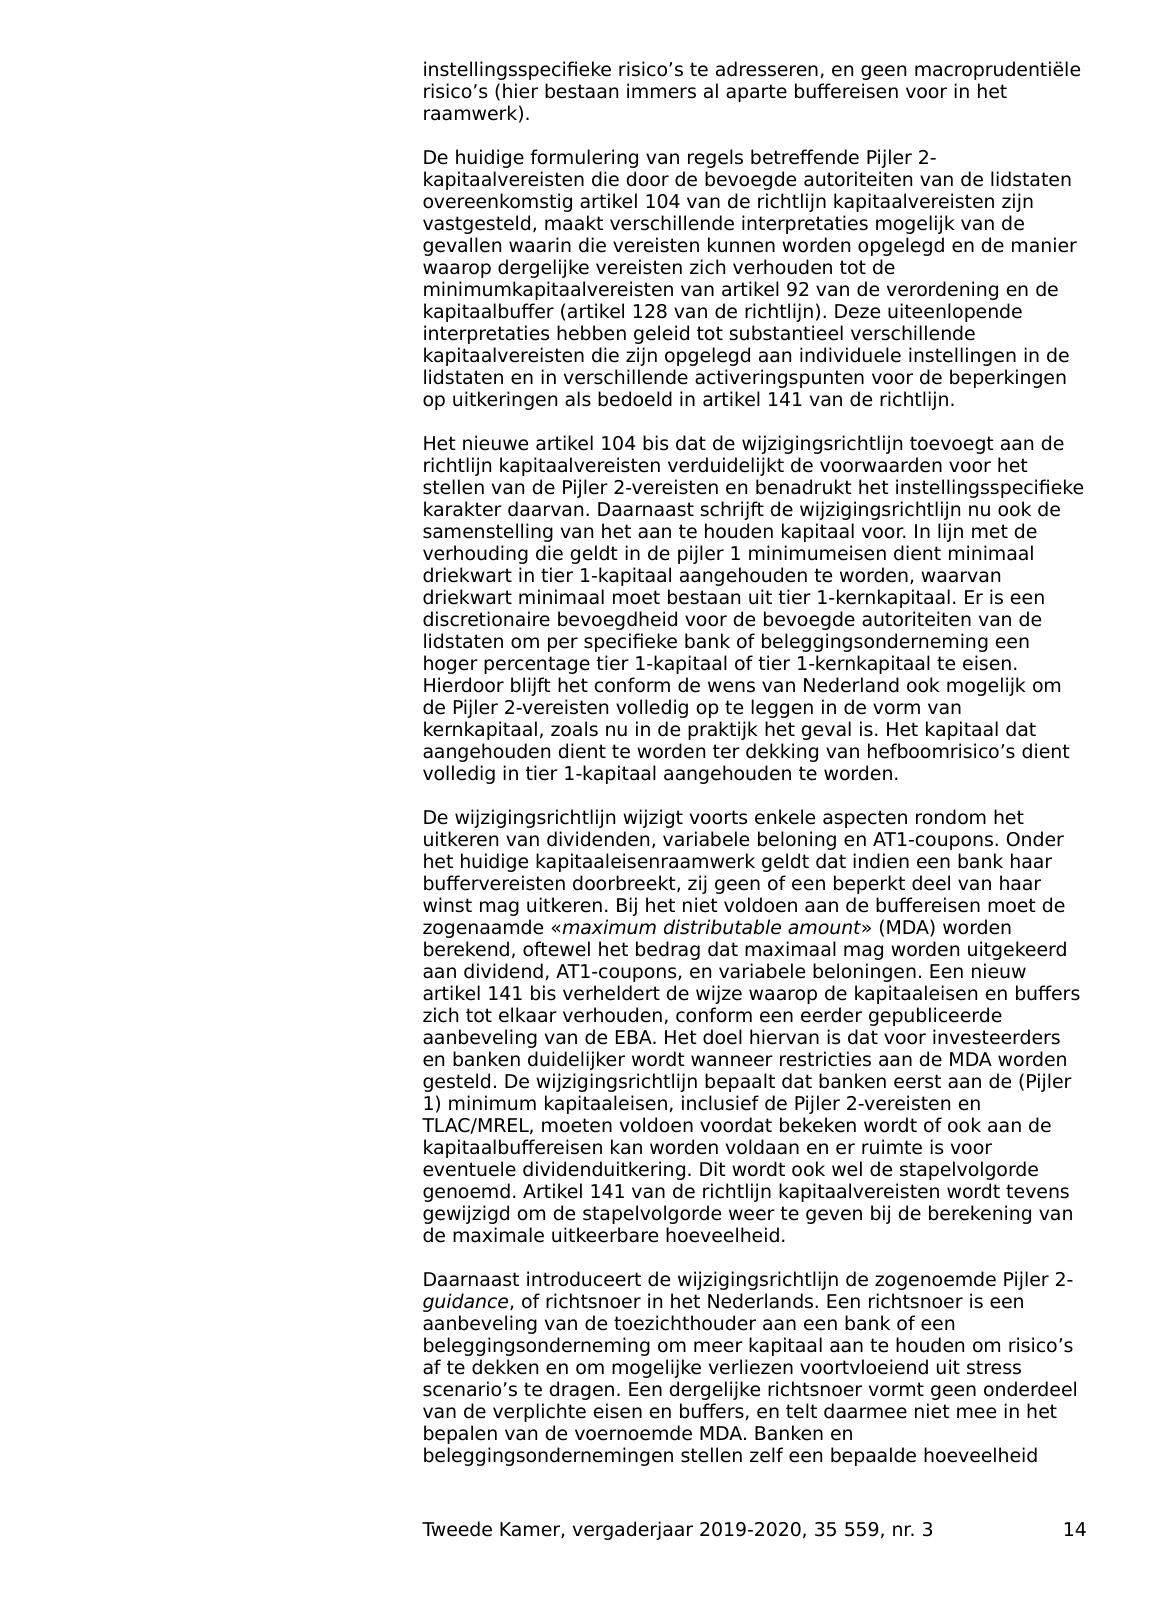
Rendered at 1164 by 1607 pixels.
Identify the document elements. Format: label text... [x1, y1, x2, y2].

text instellingsspecifieke risico’s te adresseren, en geen macroprudentiële risico’s (hier bestaan immers al aparte buffereisen voor in het raamwerk). [422, 59, 1087, 125]
text De wijzigingsrichtlijn wijzigt voorts enkele aspecten rondom het uitkeren van dividenden, variabele beloning en AT1-coupons. Onder het huidige kapitaaleisenraamwerk geldt dat indien een bank haar buffervereisten doorbreekt, zij geen of een beperkt deel van haar winst mag uitkeren. Bij het niet voldoen aan de buffereisen moet de zogenaamde «maximum distributable amount» (MDA) worden berekend, oftewel het bedrag dat maximaal mag worden uitgekeerd aan dividend, AT1-coupons, en variabele beloningen. Een nieuw artikel 141 bis verheldert de wijze waarop de kapitaaleisen en buffers zich tot elkaar verhouden, conform een eerder gepubliceerde aanbeveling van de EBA. Het doel hiervan is dat voor investeerders en banken duidelijker wordt wanneer restricties aan de MDA worden gesteld. De wijzigingsrichtlijn bepaalt dat banken eerst aan de (Pijler 1) minimum kapitaaleisen, inclusief de Pijler 2-vereisten en TLAC/MREL, moeten voldoen voordat bekeken wordt of ook aan de kapitaalbuffereisen kan worden voldaan en er ruimte is voor eventuele dividenduitkering. Dit wordt ook wel de stapelvolgorde genoemd. Artikel 141 van de richtlijn kapitaalvereisten wordt tevens gewijzigd om de stapelvolgorde weer te geven bij de berekening van de maximale uitkeerbare hoeveelheid. [422, 807, 1087, 1247]
text Het nieuwe artikel 104 bis dat de wijzigingsrichtlijn toevoegt aan de richtlijn kapitaalvereisten verduidelijkt de voorwaarden voor het stellen van de Pijler 2-vereisten en benadrukt het instellingsspecifieke karakter daarvan. Daarnaast schrijft de wijzigingsrichtlijn nu ook de samenstelling van het aan te houden kapitaal voor. In lijn met de verhouding die geldt in de pijler 1 minimumeisen dient minimaal driekwart in tier 1-kapitaal aangehouden te worden, waarvan driekwart minimaal moet bestaan uit tier 1-kernkapitaal. Er is een discretionaire bevoegdheid voor de bevoegde autoriteiten van de lidstaten om per specifieke bank of beleggingsonderneming een hoger percentage tier 1-kapitaal of tier 1-kernkapitaal te eisen. Hierdoor blijft het conform de wens van Nederland ook mogelijk om de Pijler 2-vereisten volledig op te leggen in de vorm van kernkapitaal, zoals nu in de praktijk het geval is. Het kapitaal dat aangehouden dient te worden ter dekking van hefboomrisico’s dient volledig in tier 1-kapitaal aangehouden te worden. [422, 433, 1087, 785]
text De huidige formulering van regels betreffende Pijler 2-kapitaalvereisten die door de bevoegde autoriteiten van de lidstaten overeenkomstig artikel 104 van de richtlijn kapitaalvereisten zijn vastgesteld, maakt verschillende interpretaties mogelijk van de gevallen waarin die vereisten kunnen worden opgelegd en de manier waarop dergelijke vereisten zich verhouden tot de minimumkapitaalvereisten van artikel 92 van de verordening en de kapitaalbuffer (artikel 128 van de richtlijn). Deze uiteenlopende interpretaties hebben geleid tot substantieel verschillende kapitaalvereisten die zijn opgelegd aan individuele instellingen in de lidstaten en in verschillende activeringspunten voor de beperkingen op uitkeringen als bedoeld in artikel 141 van de richtlijn. [422, 147, 1087, 411]
text Daarnaast introduceert de wijzigingsrichtlijn de zogenoemde Pijler 2-guidance, of richtsnoer in het Nederlands. Een richtsnoer is een aanbeveling van de toezichthouder aan een bank of een beleggingsonderneming om meer kapitaal aan te houden om risico’s af te dekken en om mogelijke verliezen voortvloeiend uit stress scenario’s te dragen. Een dergelijke richtsnoer vormt geen onderdeel van de verplichte eisen en buffers, en telt daarmee niet mee in het bepalen van de voernoemde MDA. Banken en beleggingsondernemingen stellen zelf een bepaalde hoeveelheid [422, 1269, 1087, 1467]
